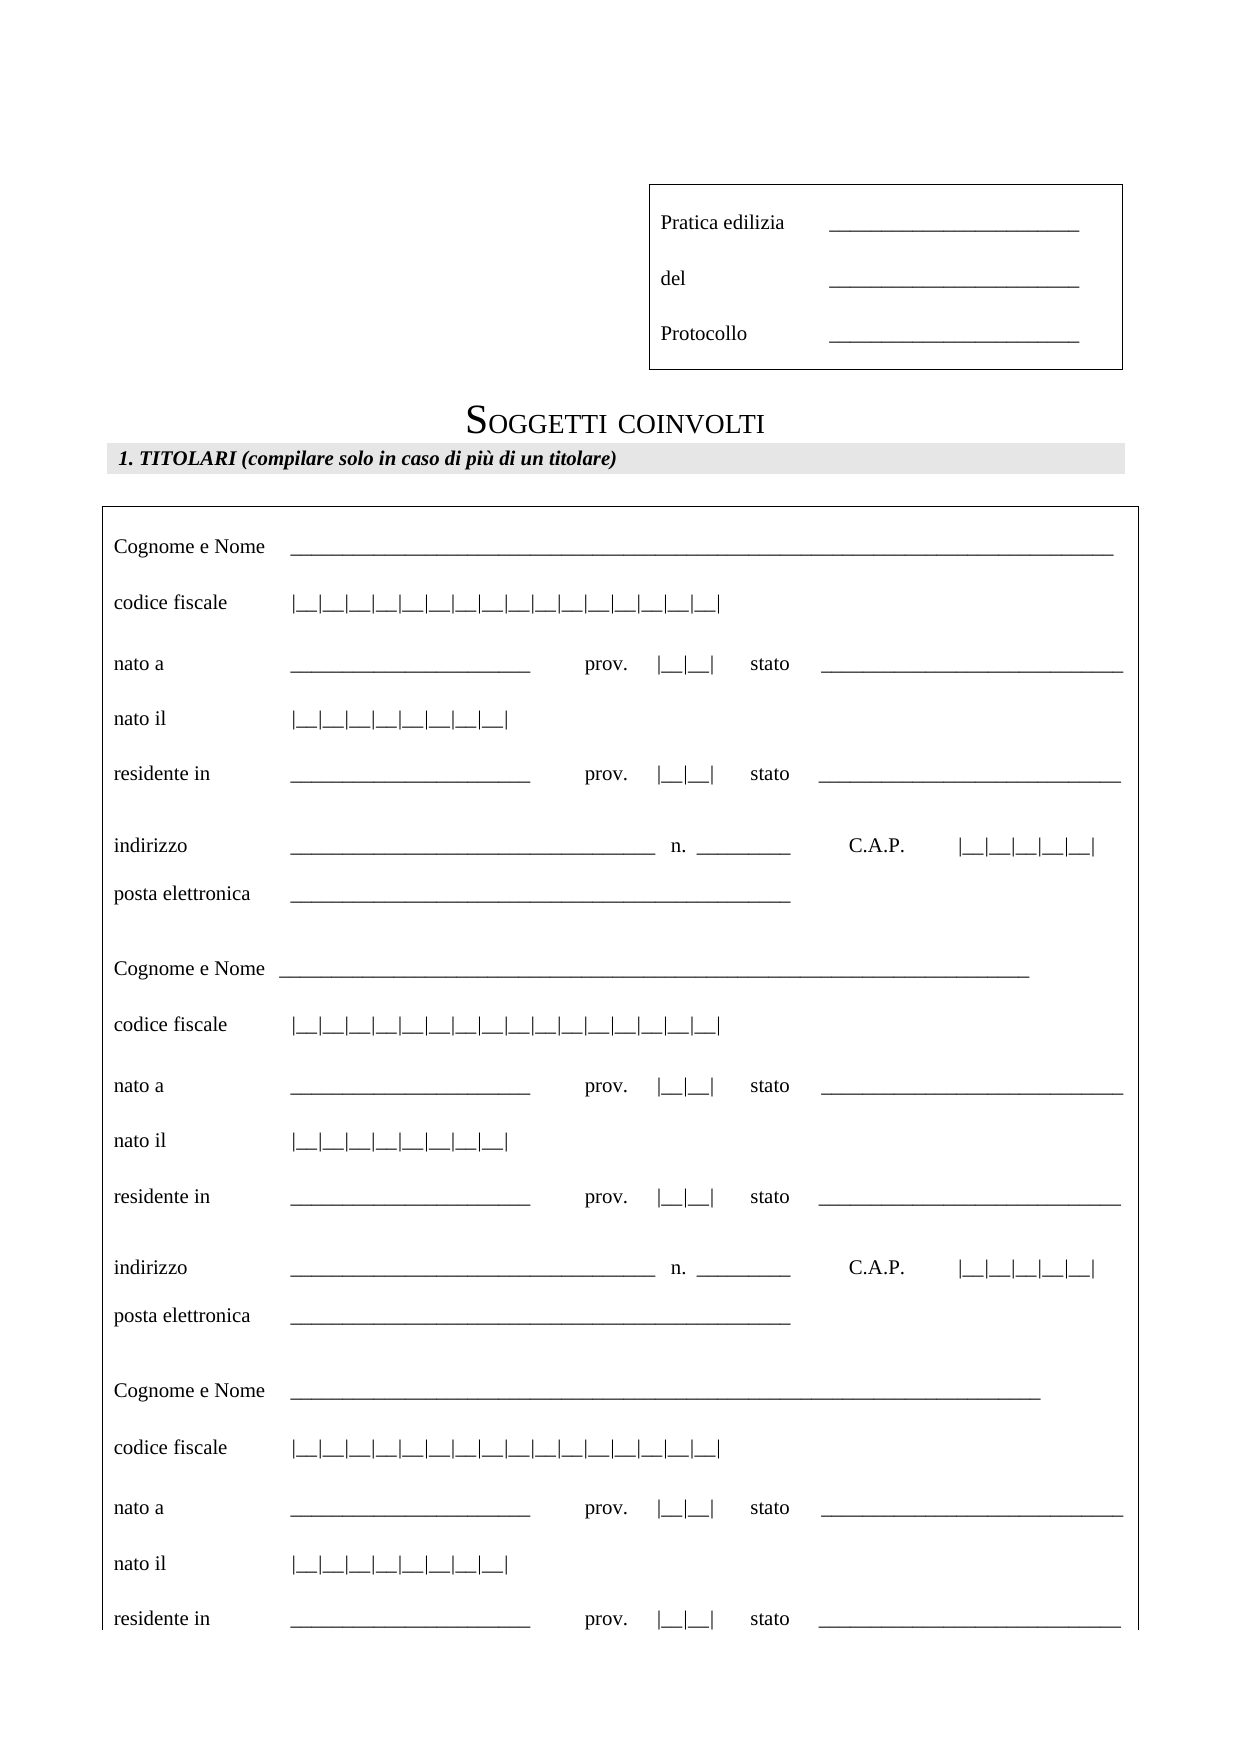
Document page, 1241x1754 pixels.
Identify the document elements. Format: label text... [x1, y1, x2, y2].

table_cell ___________________________________ n. _________ [279, 785, 807, 857]
table_header ________________________ [818, 185, 1122, 234]
subtitle Soggetti coinvolti [118, 394, 1122, 442]
table_cell C.A.P. |__|__|__|__|__| [808, 1208, 1138, 1279]
table_cell |__|__|__|__|__|__|__|__| [279, 1097, 573, 1152]
table_cell prov. [573, 1036, 644, 1097]
table_cell stato [739, 1575, 807, 1630]
table_cell [808, 675, 1138, 730]
table_cell [808, 1097, 1138, 1152]
table_cell [573, 1097, 644, 1152]
table_cell codice fiscale [103, 558, 279, 614]
table_cell _____________________________ [808, 1459, 1138, 1519]
table_cell _______________________ [279, 730, 573, 785]
table_cell |__|__| [644, 1036, 739, 1097]
table_cell indirizzo [103, 785, 279, 857]
table_cell [650, 345, 1122, 369]
table_cell prov. [573, 1152, 644, 1208]
table_cell [808, 1279, 1138, 1351]
table_cell _____________________________ [808, 1036, 1138, 1097]
table_cell _______________________ [279, 1575, 573, 1630]
table_cell stato [739, 1459, 807, 1519]
table_cell _______________________ [279, 1036, 573, 1097]
table_cell nato il [103, 1519, 279, 1574]
table_cell ________________________________________________________________________ [279, 1351, 1138, 1402]
table_cell _____________________________ [808, 1575, 1138, 1630]
table_cell codice fiscale [103, 980, 279, 1036]
table_header Cognome e Nome [103, 507, 279, 558]
table_cell [644, 675, 739, 730]
table_header Pratica edilizia [650, 185, 818, 234]
table_header 1. TITOLARI (compilare solo in caso di più di un titolare) [107, 443, 1125, 474]
table_cell nato il [103, 675, 279, 730]
table_cell residente in [103, 1152, 279, 1208]
table_cell Cognome e Nome [103, 929, 279, 980]
table_cell nato a [103, 614, 279, 674]
table_cell |__|__|__|__|__|__|__|__|__|__|__|__|__|__|__|__| [279, 558, 1138, 614]
table_cell nato a [103, 1459, 279, 1519]
table_cell |__|__|__|__|__|__|__|__|__|__|__|__|__|__|__|__| [279, 980, 1138, 1036]
table_cell ________________________________________________ [279, 857, 807, 928]
table_cell stato [739, 614, 807, 674]
table_cell Protocollo [650, 290, 818, 345]
table_cell residente in [103, 730, 279, 785]
table_cell prov. [573, 730, 644, 785]
table_cell _______________________ [279, 1152, 573, 1208]
table_cell residente in [103, 1575, 279, 1630]
table_cell Cognome e Nome [103, 1351, 279, 1402]
table_cell prov. [573, 1575, 644, 1630]
table_cell _______________________ [279, 614, 573, 674]
table_cell |__|__| [644, 614, 739, 674]
table_cell posta elettronica [103, 1279, 279, 1351]
table_cell [644, 1097, 739, 1152]
table_header _______________________________________________________________________________ [279, 507, 1138, 558]
table_cell [808, 857, 1138, 928]
table_cell codice fiscale [103, 1402, 279, 1459]
table_cell ________________________ [818, 234, 1122, 290]
table_cell _____________________________ [808, 730, 1138, 785]
table_cell [739, 1097, 807, 1152]
table_cell del [650, 234, 818, 290]
table_cell |__|__| [644, 730, 739, 785]
table_cell _____________________________ [808, 614, 1138, 674]
table_cell [808, 1519, 1138, 1574]
table_cell ________________________________________________________________________ [279, 929, 1138, 980]
table_cell prov. [573, 614, 644, 674]
table_cell [644, 1519, 739, 1574]
table_cell nato il [103, 1097, 279, 1152]
table_cell [573, 1519, 644, 1574]
table_cell |__|__| [644, 1152, 739, 1208]
table_cell [739, 1519, 807, 1574]
table_cell |__|__| [644, 1575, 739, 1630]
table_cell ___________________________________ n. _________ [279, 1208, 807, 1279]
table_cell nato a [103, 1036, 279, 1097]
table_cell |__|__|__|__|__|__|__|__| [279, 675, 573, 730]
table_cell ________________________________________________ [279, 1279, 807, 1351]
table_cell prov. [573, 1459, 644, 1519]
table_cell posta elettronica [103, 857, 279, 928]
table_cell indirizzo [103, 1208, 279, 1279]
table_cell stato [739, 730, 807, 785]
table_cell _______________________ [279, 1459, 573, 1519]
table_cell |__|__| [644, 1459, 739, 1519]
table_cell |__|__|__|__|__|__|__|__|__|__|__|__|__|__|__|__| [279, 1402, 1138, 1459]
table_cell C.A.P. |__|__|__|__|__| [808, 785, 1138, 857]
table_cell [739, 675, 807, 730]
table_cell |__|__|__|__|__|__|__|__| [279, 1519, 573, 1574]
table_cell ________________________ [818, 290, 1122, 345]
table_cell [573, 675, 644, 730]
table_cell stato [739, 1152, 807, 1208]
table_cell _____________________________ [808, 1152, 1138, 1208]
table_cell stato [739, 1036, 807, 1097]
